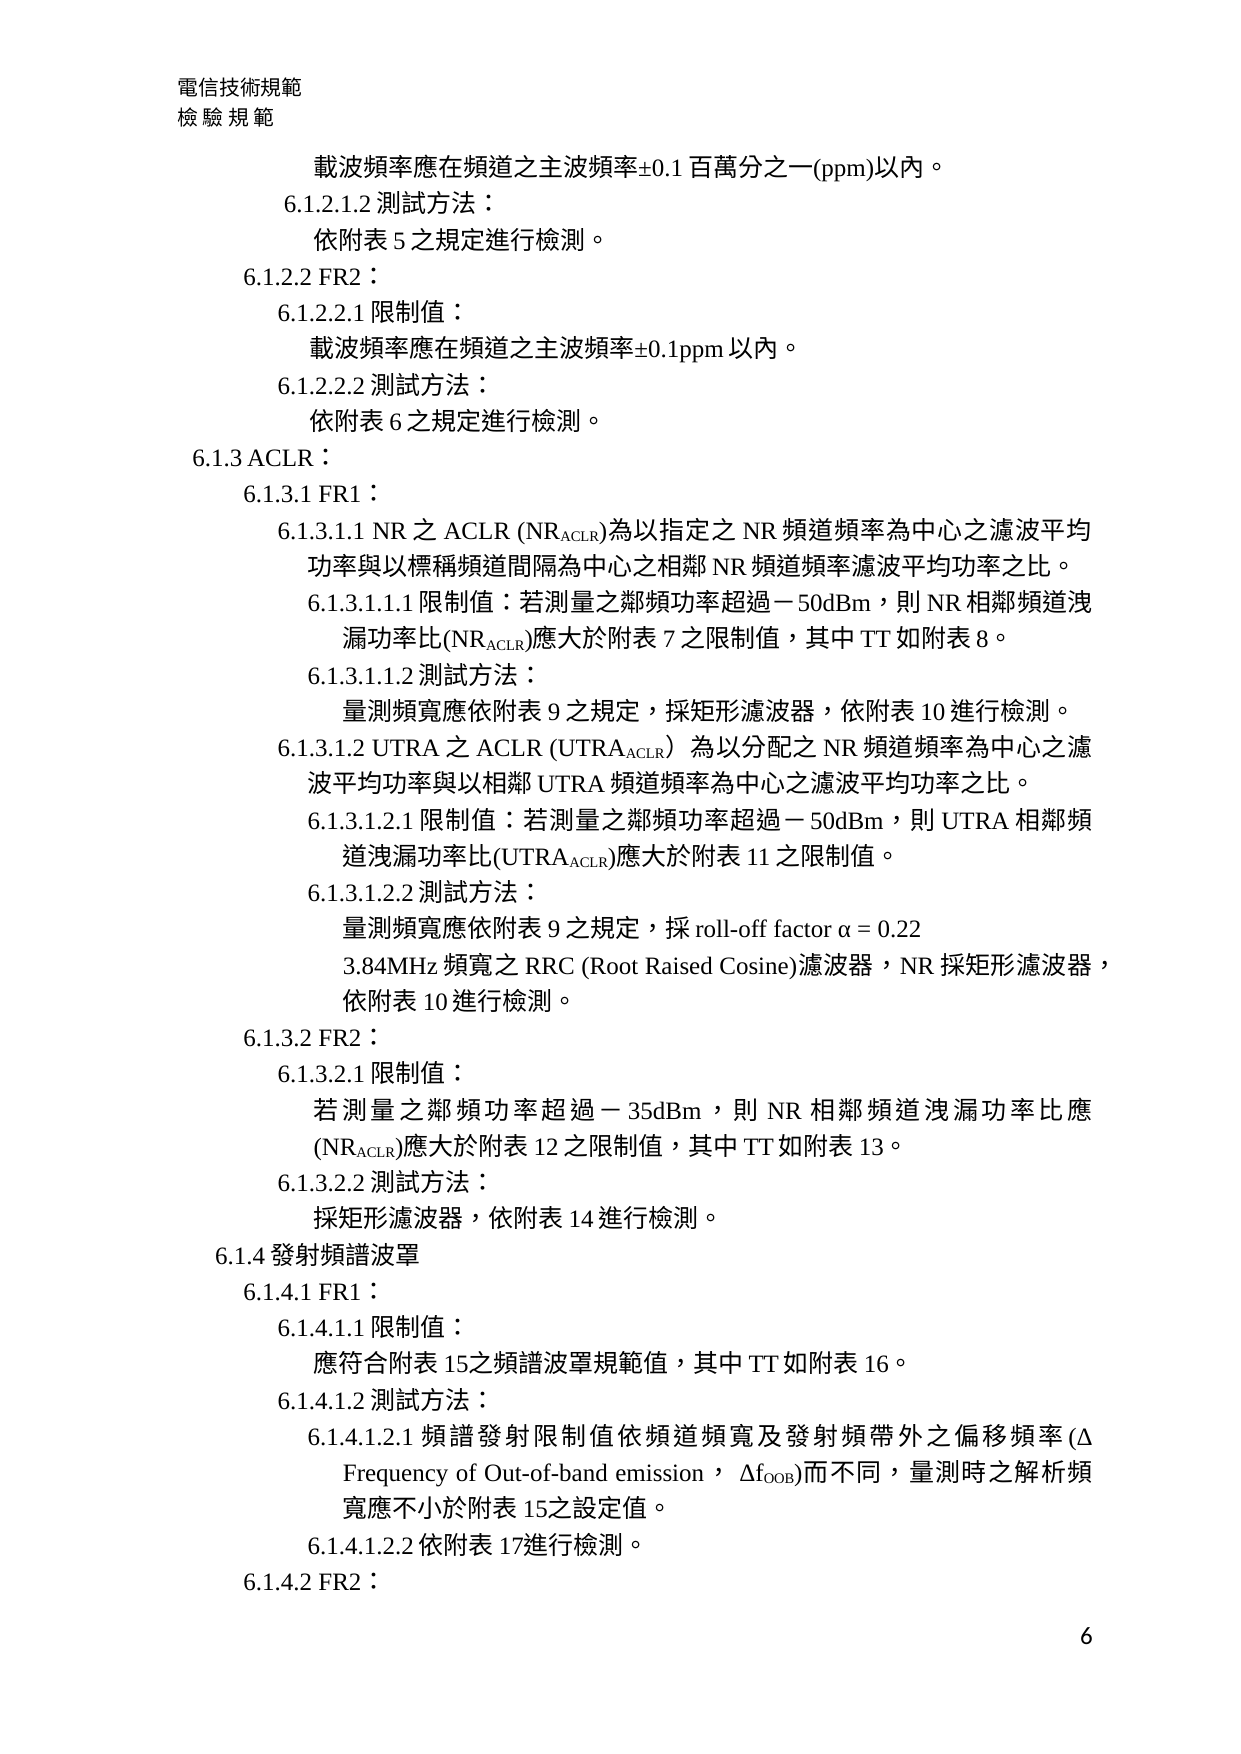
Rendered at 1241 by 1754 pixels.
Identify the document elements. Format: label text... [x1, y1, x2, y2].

text 6.1.4.1.1限制值： [277, 1308, 1092, 1344]
text 若測量之鄰頻功率超過－35dBm，則NR相鄰頻道洩漏功率比應(NRACLR)應大於附表12之限制值，其中TT如附表13。 [313, 1090, 1092, 1163]
text 6.1.3.1.1 NR之ACLR (NRACLR)為以指定之NR頻道頻率為中心之濾波平均功率與以標稱頻道間隔為中心之相鄰NR頻道頻率濾波平均功率之比。 [277, 510, 1092, 583]
text 6.1.4.1.2.1頻譜發射限制值依頻道頻寬及發射頻帶外之偏移頻率(Δ Frequency of Out-of-band emission， ΔfOOB)而不同，量測時之解析頻寬應不小於附表15之設定值。 [307, 1416, 1092, 1525]
text 6.1.2.2.2測試方法： [277, 365, 1092, 401]
text 6.1.3.1.2.1限制值：若測量之鄰頻功率超過－50dBm，則UTRA相鄰頻道洩漏功率比(UTRAACLR)應大於附表11之限制值。 [307, 800, 1092, 873]
text 6.1.4.1.2測試方法： [277, 1380, 1092, 1416]
text 6.1.4.1.2.2依附表17進行檢測。 [307, 1525, 1092, 1561]
text 6.1.4發射頻譜波罩 [215, 1235, 1092, 1271]
text 6.1.3.2.1限制值： [277, 1054, 1092, 1090]
text 6.1.3.2.2測試方法： [277, 1163, 1092, 1199]
text 6.1.2.2.1限制值： [277, 293, 1092, 329]
text 依附表6之規定進行檢測。 [309, 401, 1092, 438]
text 6.1.2.1.2測試方法： [284, 184, 1092, 220]
text 依附表5之規定進行檢測。 [313, 220, 1092, 256]
text 6.1.2.2 FR2： [243, 256, 1092, 293]
text 6.1.4.1 FR1： [243, 1271, 1092, 1308]
text 6.1.3 ACLR： [192, 438, 1092, 474]
text 採矩形濾波器，依附表14進行檢測。 [313, 1199, 1092, 1235]
text 量測頻寬應依附表9之規定，採矩形濾波器，依附表10進行檢測。 [343, 691, 1092, 728]
text 6.1.3.1 FR1： [243, 474, 1092, 510]
text 6.1.3.2 FR2： [243, 1018, 1092, 1054]
text 6.1.3.1.1.2測試方法： [307, 655, 1092, 691]
text 量測頻寬應依附表9之規定，採roll-off factor α = 0.22 [343, 909, 1092, 945]
text 載波頻率應在頻道之主波頻率±0.1百萬分之一(ppm)以內。 [313, 148, 1092, 184]
text 6.1.3.1.2 UTRA之ACLR (UTRAACLR）為以分配之NR頻道頻率為中心之濾波平均功率與以相鄰UTRA頻道頻率為中心之濾波平均功率之比。 [277, 728, 1092, 800]
text 載波頻率應在頻道之主波頻率±0.1ppm以內。 [309, 329, 1092, 365]
text 6.1.3.1.2.2測試方法： [307, 873, 1092, 909]
text 應符合附表15之頻譜波罩規範值，其中TT如附表16。 [313, 1344, 1092, 1380]
text 3.84MHz頻寬之RRC (Root Raised Cosine)濾波器，NR採矩形濾波器，依附表10進行檢測。 [343, 945, 1092, 1018]
text 6.1.3.1.1.1限制值：若測量之鄰頻功率超過－50dBm，則NR相鄰頻道洩漏功率比(NRACLR)應大於附表7之限制值，其中TT如附表8。 [307, 583, 1092, 655]
text 6.1.4.2 FR2： [243, 1561, 1092, 1598]
